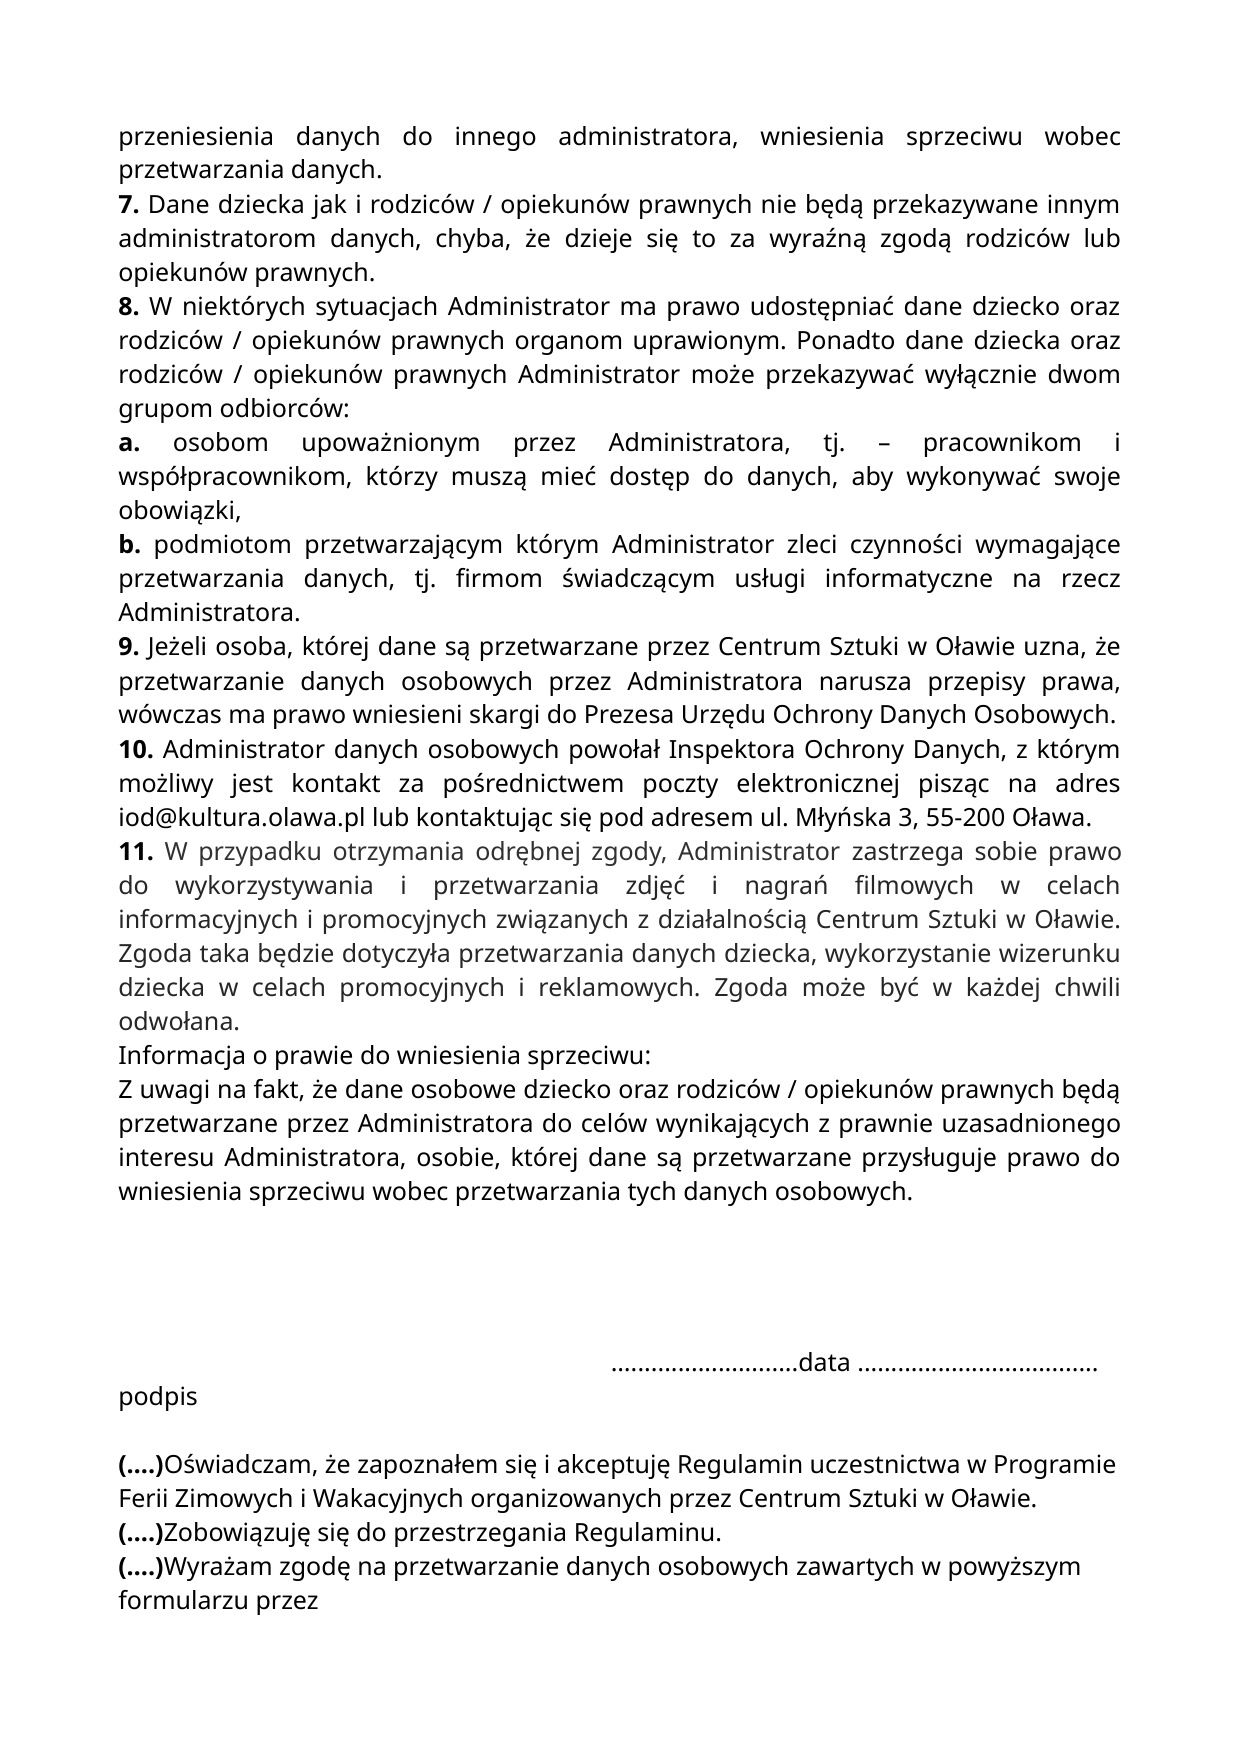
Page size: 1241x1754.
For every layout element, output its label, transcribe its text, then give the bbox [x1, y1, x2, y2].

text przeniesienia danych do innego administratora, wniesienia sprzeciwu wobec przetwarzania danych. [118, 118, 1122, 186]
text 10. Administrator danych osobowych powołał Inspektora Ochrony Danych, z którym możliwy jest kontakt za pośrednictwem poczty elektronicznej pisząc na adres iod@kultura.olawa.pl lub kontaktując się pod adresem ul. Młyńska 3, 55-200 Oława. [118, 731, 1122, 833]
text ….........................data .................................... podpis [118, 1344, 1122, 1412]
text Z uwagi na fakt, że dane osobowe dziecko oraz rodziców / opiekunów prawnych będą przetwarzane przez Administratora do celów wynikających z prawnie uzasadnionego interesu Administratora, osobie, której dane są przetwarzane przysługuje prawo do wniesienia sprzeciwu wobec przetwarzania tych danych osobowych. [118, 1072, 1122, 1208]
text a. osobom upoważnionym przez Administratora, tj. – pracownikom i współpracownikom, którzy muszą mieć dostęp do danych, aby wykonywać swoje obowiązki, [118, 425, 1122, 527]
text 8. W niektórych sytuacjach Administrator ma prawo udostępniać dane dziecko oraz rodziców / opiekunów prawnych organom uprawionym. Ponadto dane dziecka oraz rodziców / opiekunów prawnych Administrator może przekazywać wyłącznie dwom grupom odbiorców: [118, 288, 1122, 425]
text (….)Oświadczam, że zapoznałem się i akceptuję Regulamin uczestnictwa w Programie Ferii Zimowych i Wakacyjnych organizowanych przez Centrum Sztuki w Oławie. [118, 1447, 1122, 1515]
text 11. W przypadku otrzymania odrębnej zgody, Administrator zastrzega sobie prawo do wykorzystywania i przetwarzania zdjęć i nagrań filmowych w celach informacyjnych i promocyjnych związanych z działalnością Centrum Sztuki w Oławie. Zgoda taka będzie dotyczyła przetwarzania danych dziecka, wykorzystanie wizerunku dziecka w celach promocyjnych i reklamowych. Zgoda może być w każdej chwili odwołana. [118, 833, 1122, 1038]
text (….)Wyrażam zgodę na przetwarzanie danych osobowych zawartych w powyższym formularzu przez [118, 1549, 1122, 1617]
text 9. Jeżeli osoba, której dane są przetwarzane przez Centrum Sztuki w Oławie uzna, że przetwarzanie danych osobowych przez Administratora narusza przepisy prawa, wówczas ma prawo wniesieni skargi do Prezesa Urzędu Ochrony Danych Osobowych. [118, 629, 1122, 731]
text (….)Zobowiązuję się do przestrzegania Regulaminu. [118, 1515, 1122, 1549]
text b. podmiotom przetwarzającym którym Administrator zleci czynności wymagające przetwarzania danych, tj. firmom świadczącym usługi informatyczne na rzecz Administratora. [118, 527, 1122, 629]
text 7. Dane dziecka jak i rodziców / opiekunów prawnych nie będą przekazywane innym administratorom danych, chyba, że dzieje się to za wyraźną zgodą rodziców lub opiekunów prawnych. [118, 186, 1122, 288]
text Informacja o prawie do wniesienia sprzeciwu: [118, 1038, 1122, 1072]
